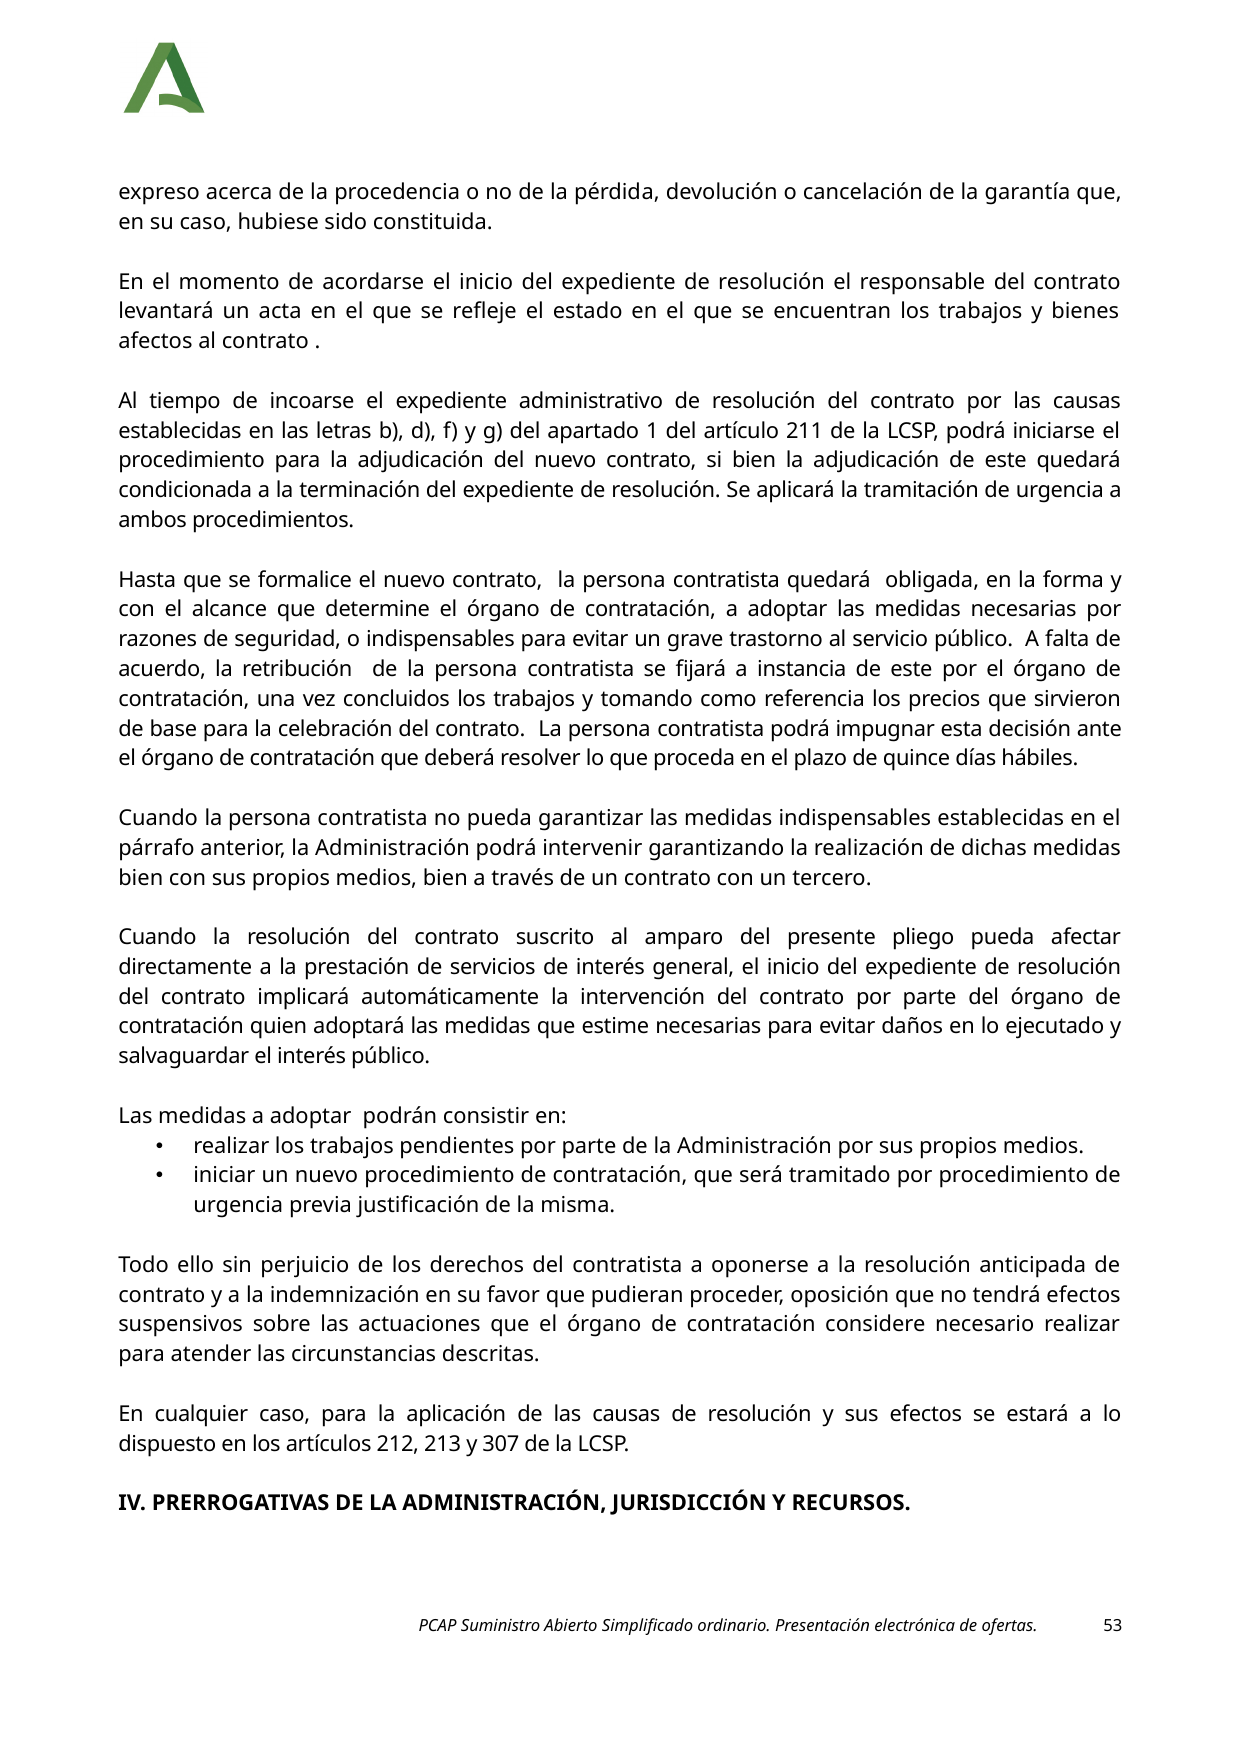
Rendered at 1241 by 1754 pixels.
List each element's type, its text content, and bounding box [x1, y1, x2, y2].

text En el momento de acordarse el inicio del expediente de resolución el responsable del contrato levantará un acta en el que se refleje el estado en el que se encuentran los trabajos y bienes afectos al contrato . [118, 266, 1122, 355]
list Todo ello sin perjuicio de los derechos del contratista a oponerse a la resolución anticipada de contrato y a la indemnización en su favor que pudieran proceder, oposición que no tendrá efectos suspensivos sobre las actuaciones que el órgano de contratación considere necesario realizar para atender las circunstancias descritas. [118, 1249, 1122, 1368]
text Cuando la persona contratista no pueda garantizar las medidas indispensables establecidas en el párrafo anterior, la Administración podrá intervenir garantizando la realización de dichas medidas bien con sus propios medios, bien a través de un contrato con un tercero. [118, 802, 1122, 891]
text Las medidas a adoptar podrán consistir en: [118, 1100, 1122, 1130]
text Cuando la resolución del contrato suscrito al amparo del presente pliego pueda afectar directamente a la prestación de servicios de interés general, el inicio del expediente de resolución del contrato implicará automáticamente la intervención del contrato por parte del órgano de contratación quien adoptará las medidas que estime necesarias para evitar daños en lo ejecutado y salvaguardar el interés público. [118, 921, 1122, 1070]
text Al tiempo de incoarse el expediente administrativo de resolución del contrato por las causas establecidas en las letras b), d), f) y g) del apartado 1 del artículo 211 de la LCSP, podrá iniciarse el procedimiento para la adjudicación del nuevo contrato, si bien la adjudicación de este quedará condicionada a la terminación del expediente de resolución. Se aplicará la tramitación de urgencia a ambos procedimientos. [118, 385, 1122, 534]
list iniciar un nuevo procedimiento de contratación, que será tramitado por procedimiento de urgencia previa justificación de la misma. [156, 1159, 1122, 1219]
subtitle IV. PRERROGATIVAS DE LA ADMINISTRACIÓN, JURISDICCIÓN Y RECURSOS. [118, 1487, 1122, 1517]
list realizar los trabajos pendientes por parte de la Administración por sus propios medios. [156, 1130, 1122, 1159]
text Hasta que se formalice el nuevo contrato, la persona contratista quedará obligada, en la forma y con el alcance que determine el órgano de contratación, a adoptar las medidas necesarias por razones de seguridad, o indispensables para evitar un grave trastorno al servicio público. A falta de acuerdo, la retribución de la persona contratista se fijará a instancia de este por el órgano de contratación, una vez concluidos los trabajos y tomando como referencia los precios que sirvieron de base para la celebración del contrato. La persona contratista podrá impugnar esta decisión ante el órgano de contratación que deberá resolver lo que proceda en el plazo de quince días hábiles. [118, 564, 1122, 772]
picture [119, 38, 209, 117]
text expreso acerca de la procedencia o no de la pérdida, devolución o cancelación de la garantía que, en su caso, hubiese sido constituida. [118, 176, 1122, 236]
text En cualquier caso, para la aplicación de las causas de resolución y sus efectos se estará a lo dispuesto en los artículos 212, 213 y 307 de la LCSP. [118, 1398, 1122, 1457]
